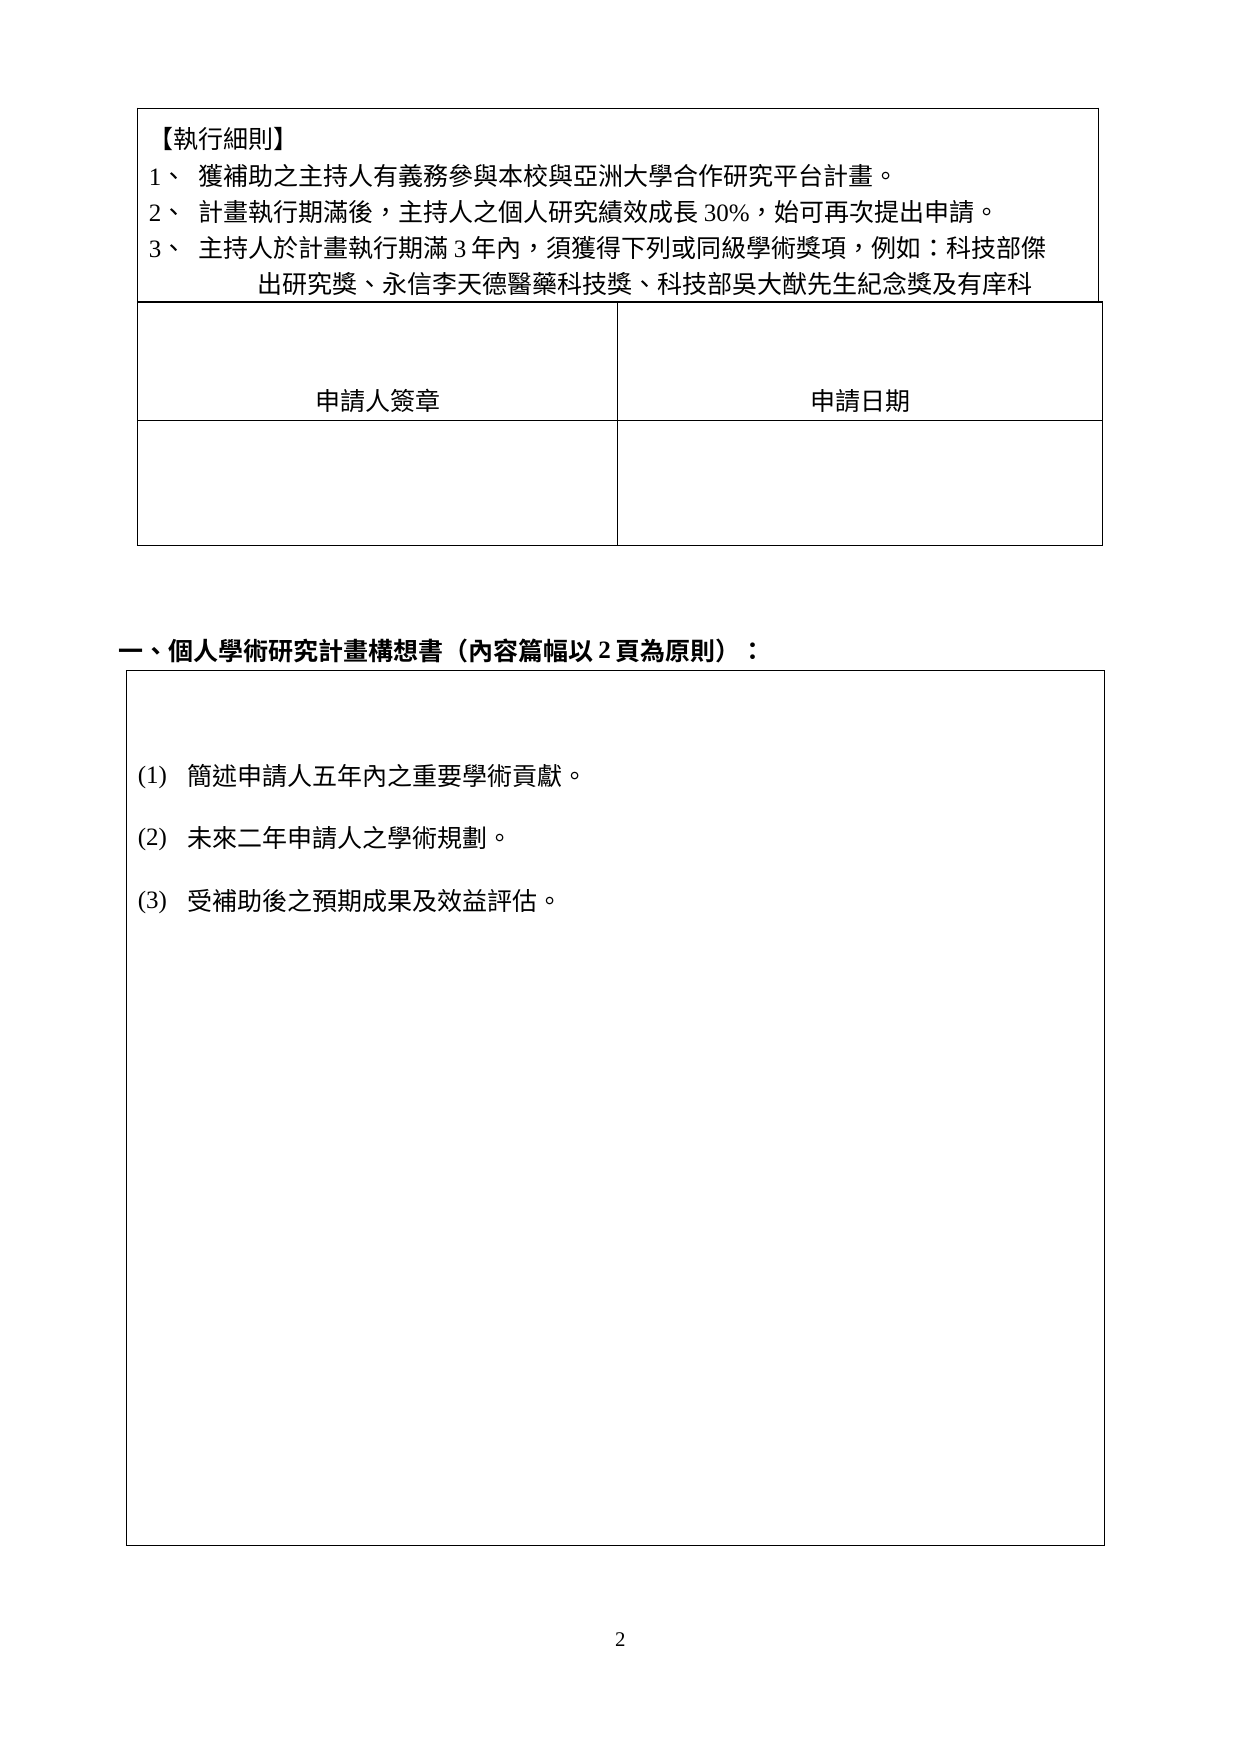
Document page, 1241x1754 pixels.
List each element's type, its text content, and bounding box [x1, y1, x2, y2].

table_header 簡述申請人五年內之重要學術貢獻。 未來二年申請人之學術規劃。 受補助後之預期成果及效益評估。 [127, 671, 1104, 1545]
table_cell 申請人簽章 [138, 303, 617, 420]
table_cell 申請日期 [618, 303, 1102, 420]
table_cell 【執行細則】 獲補助之主持人有義務參與本校與亞洲大學合作研究平台計畫。 計畫執行期滿後，主持人之個人研究績效成長30%，始可再次提出申請。 主持人於計畫執行期滿3年內，須獲得下列或同級學術獎項，例如：科技部傑出研究獎、永信李天德醫藥科技獎、科技部吳大猷先生紀念獎及有庠科技獎等。 [138, 109, 1098, 301]
table_cell [138, 421, 617, 545]
table_cell [618, 421, 1102, 545]
text 一、個人學術研究計畫構想書（內容篇幅以2頁為原則）： [118, 608, 1122, 670]
table_cell [1099, 108, 1103, 301]
